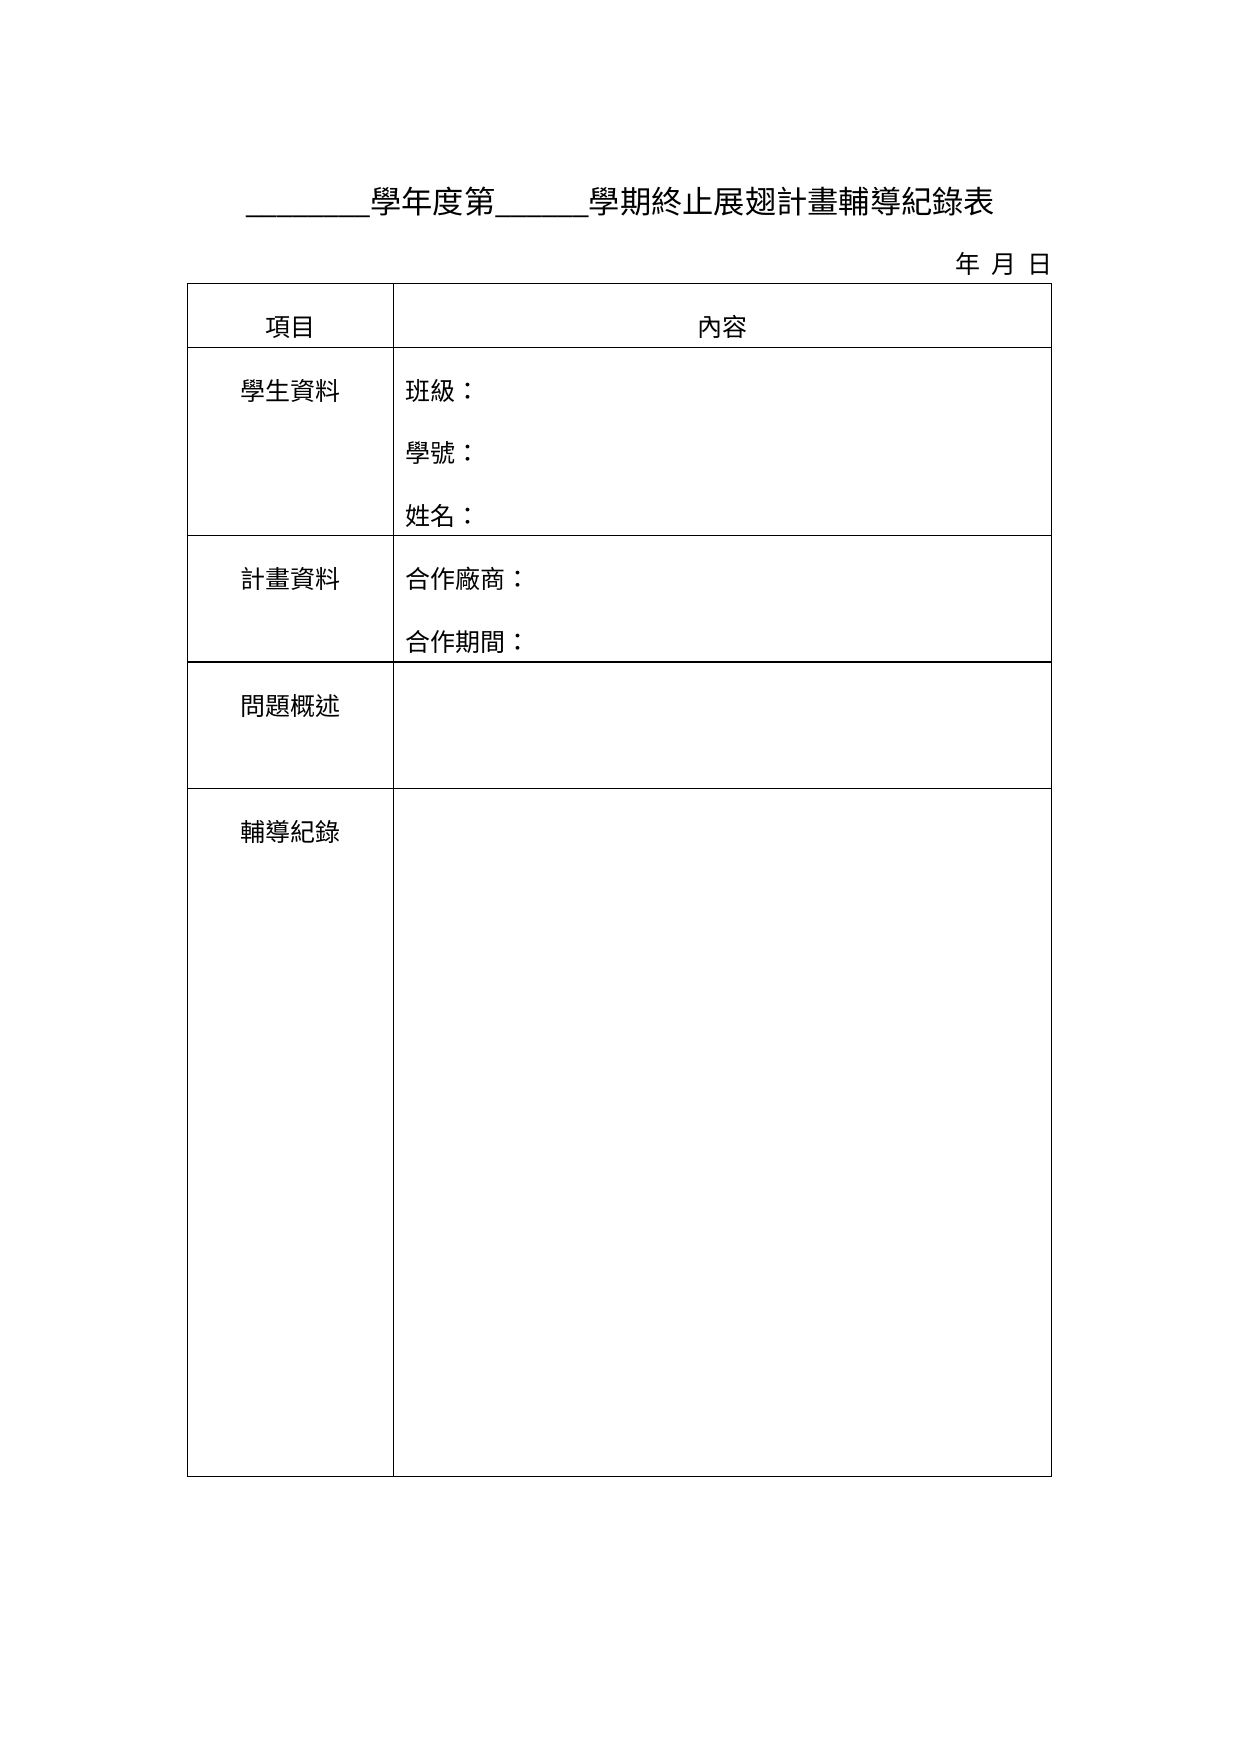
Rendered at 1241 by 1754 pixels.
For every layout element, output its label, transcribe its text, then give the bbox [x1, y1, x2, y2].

table_cell 問題概述 [188, 663, 393, 787]
table_cell 輔導紀錄 [188, 789, 393, 1476]
table_cell 班級： 學號： 姓名： [394, 348, 1051, 535]
table_header 項目 [188, 284, 393, 347]
text 年 月 日 [187, 221, 1053, 283]
table_header 內容 [394, 284, 1051, 347]
table_cell 計畫資料 [188, 536, 393, 661]
text ________學年度第______學期終止展翅計畫輔導紀錄表 [187, 158, 1053, 221]
table_cell 合作廠商： 合作期間： [394, 536, 1051, 661]
table_cell 學生資料 [188, 348, 393, 535]
table_cell [394, 789, 1051, 1476]
table_cell [394, 663, 1051, 787]
